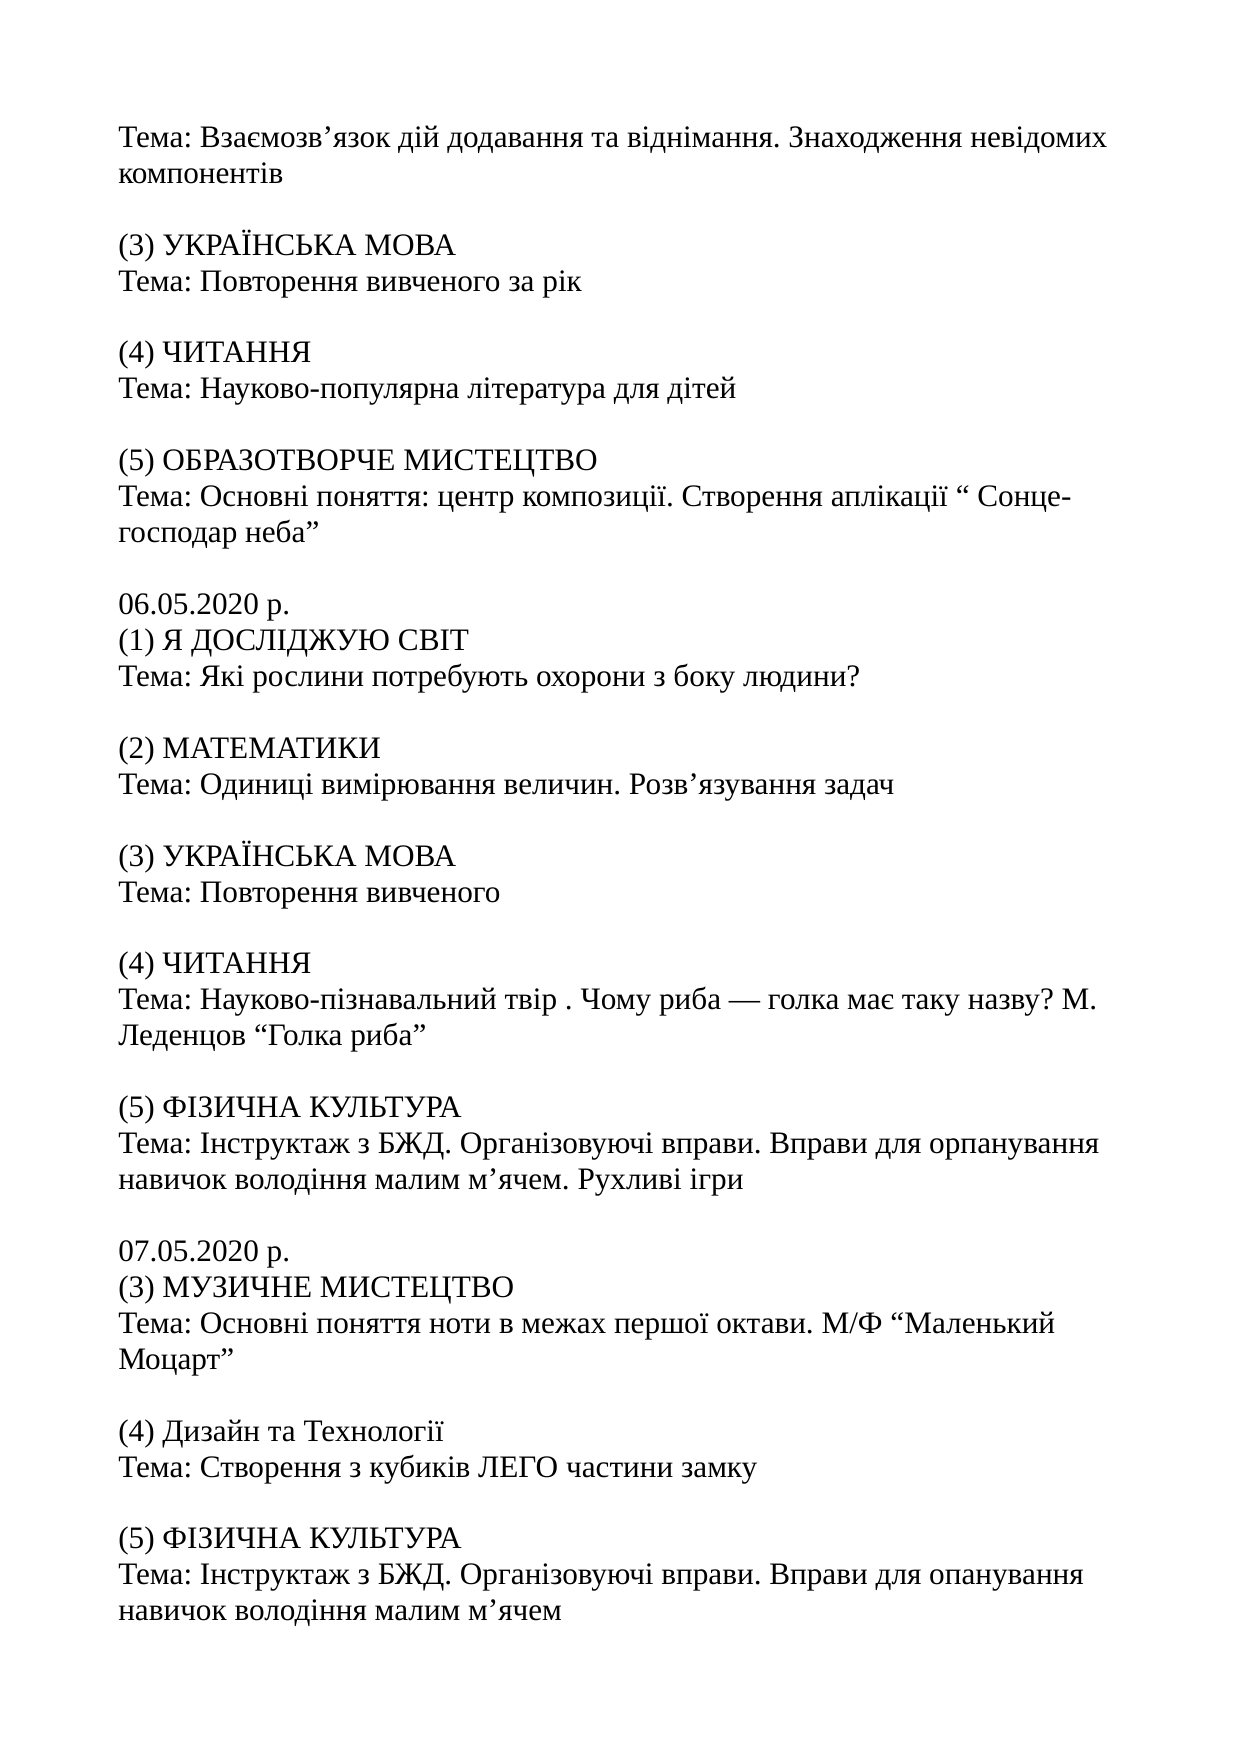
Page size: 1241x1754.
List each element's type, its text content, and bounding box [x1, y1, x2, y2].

text Тема: Науково-популярна література для дітей [118, 370, 1122, 406]
text Тема: Створення з кубиків ЛЕГО частини замку [118, 1448, 1122, 1484]
text (5) ФІЗИЧНА КУЛЬТУРА [118, 1088, 1122, 1124]
text (5) ОБРАЗОТВОРЧЕ МИСТЕЦТВО [118, 442, 1122, 477]
text Тема: Взаємозв’язок дій додавання та віднімання. Знаходження невідомих компонентів [118, 118, 1122, 190]
text Тема: Науково-пізнавальний твір . Чому риба — голка має таку назву? М. Леденцов “Голка риба” [118, 981, 1122, 1052]
text Тема: Основні поняття ноти в межах першої октави. М/Ф “Маленький Моцарт” [118, 1304, 1122, 1376]
text Тема: Інструктаж з БЖД. Організовуючі вправи. Вправи для опанування навичок володіння малим м’ячем [118, 1556, 1122, 1627]
text Тема: Повторення вивченого [118, 873, 1122, 909]
text Тема: Інструктаж з БЖД. Організовуючі вправи. Вправи для орпанування навичок володіння малим м’ячем. Рухливі ігри [118, 1124, 1122, 1196]
text (4) ЧИТАННЯ [118, 334, 1122, 370]
text (2) МАТЕМАТИКИ [118, 729, 1122, 765]
text Тема: Одиниці вимірювання величин. Розв’язування задач [118, 765, 1122, 801]
text Тема: Повторення вивченого за рік [118, 262, 1122, 298]
text 06.05.2020 р. [118, 585, 1122, 621]
text (3) МУЗИЧНЕ МИСТЕЦТВО [118, 1268, 1122, 1304]
text (3) УКРАЇНСЬКА МОВА [118, 226, 1122, 262]
text (1) Я ДОСЛІДЖУЮ СВІТ [118, 621, 1122, 657]
text (4) ЧИТАННЯ [118, 945, 1122, 981]
text 07.05.2020 р. [118, 1232, 1122, 1268]
text Тема: Які рослини потребують охорони з боку людини? [118, 657, 1122, 693]
text (3) УКРАЇНСЬКА МОВА [118, 837, 1122, 873]
text (4) Дизайн та Технології [118, 1412, 1122, 1448]
text (5) ФІЗИЧНА КУЛЬТУРА [118, 1520, 1122, 1556]
text Тема: Основні поняття: центр композиції. Створення аплікації “ Сонце- господар неба” [118, 477, 1122, 549]
